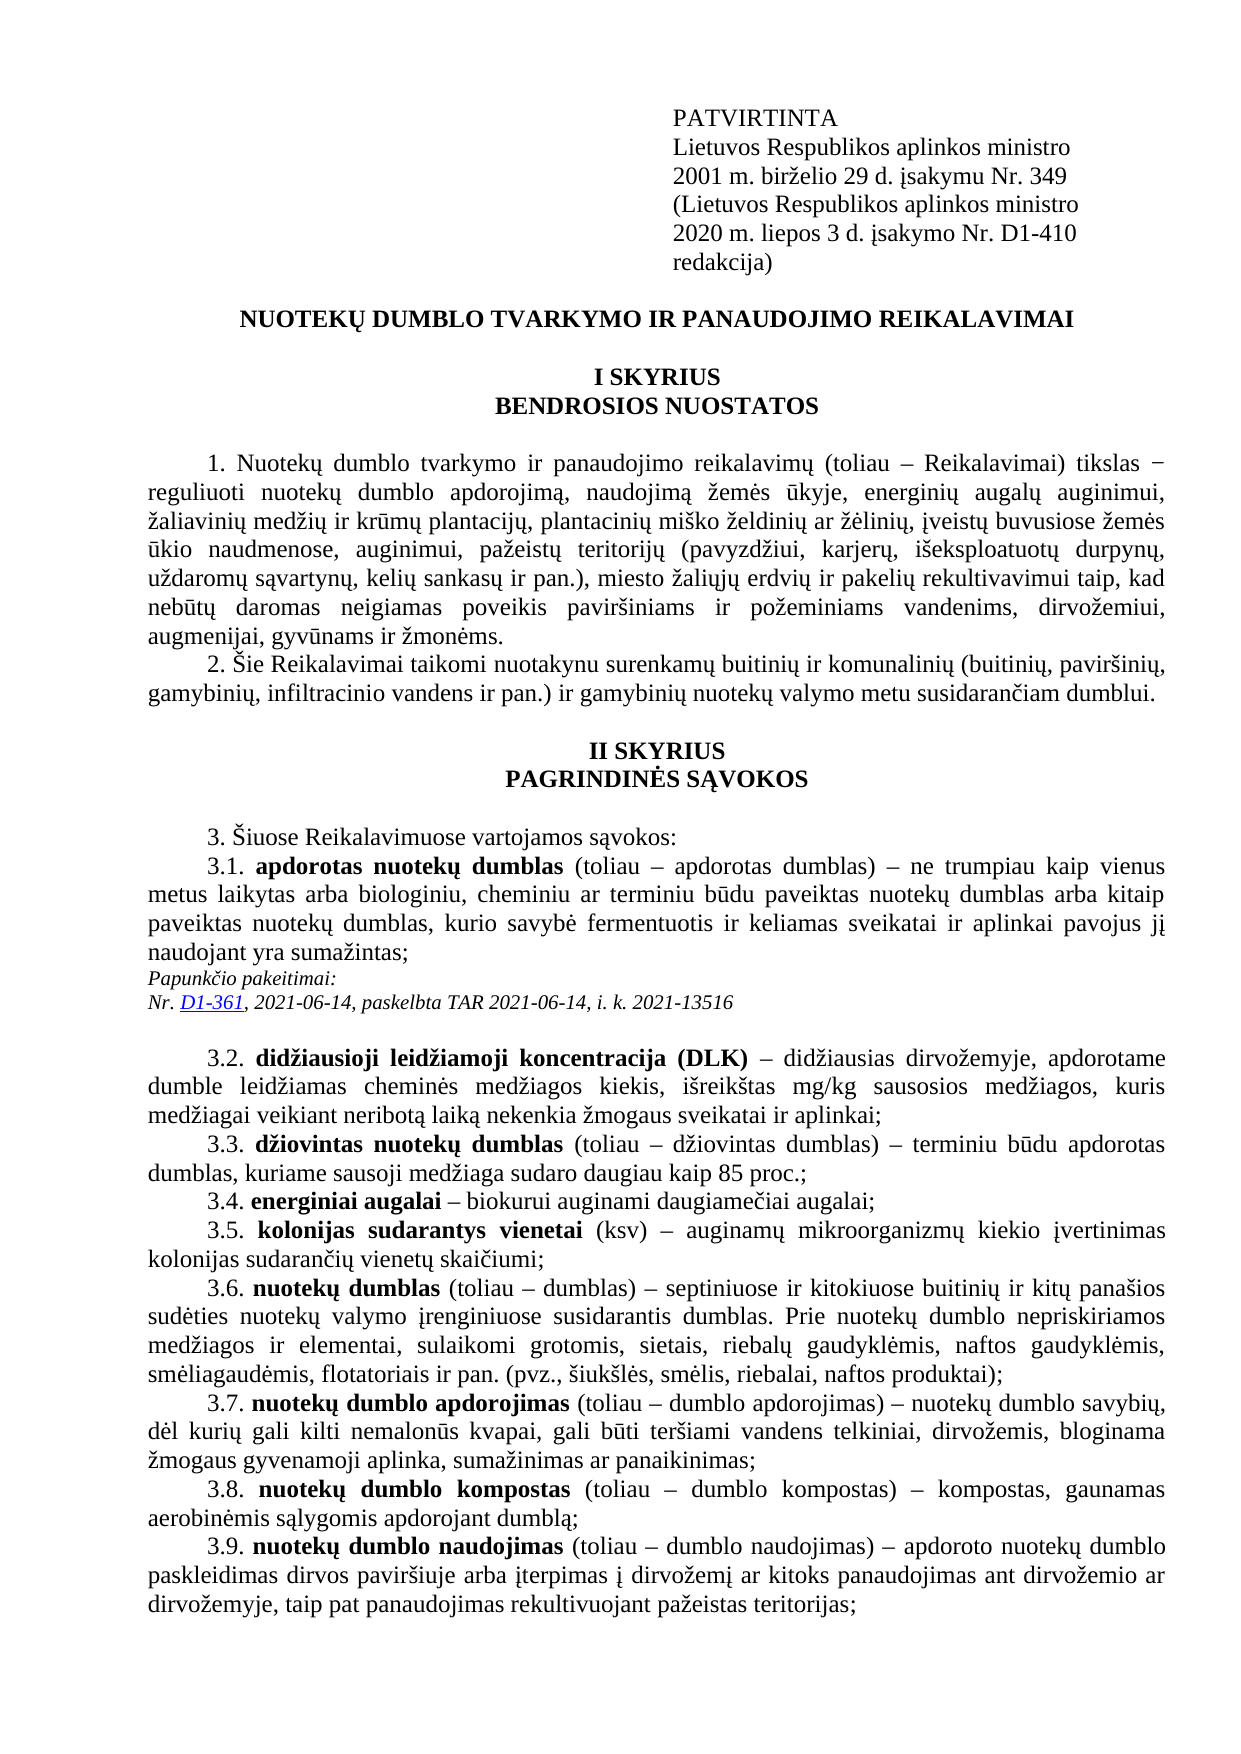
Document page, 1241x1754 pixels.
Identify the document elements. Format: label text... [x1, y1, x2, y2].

text Papunkčio pakeitimai: [148, 966, 1166, 990]
text 3.1. apdorotas nuotekų dumblas (toliau – apdorotas dumblas) – ne trumpiau kaip vienus metus laikytas arba biologiniu, cheminiu ar terminiu būdu paveiktas nuotekų dumblas arba kitaip paveiktas nuotekų dumblas, kurio savybė fermentuotis ir keliamas sveikatai ir aplinkai pavojus jį naudojant yra sumažintas; [148, 851, 1166, 966]
text 2001 m. birželio 29 d. įsakymu Nr. 349 [673, 161, 1166, 189]
text PATVIRTINTA [673, 103, 1166, 132]
text 2020 m. liepos 3 d. įsakymo Nr. D1-410 [673, 218, 1166, 247]
text Lietuvos Respublikos aplinkos ministro [673, 132, 1166, 161]
text redakcija) [673, 247, 1166, 276]
text Nr. D1-361, 2021-06-14, paskelbta TAR 2021-06-14, i. k. 2021-13516 [148, 990, 1166, 1014]
text I SKYRIUS [148, 362, 1166, 391]
text 3.7. nuotekų dumblo apdorojimas (toliau – dumblo apdorojimas) – nuotekų dumblo savybių, dėl kurių gali kilti nemalonūs kvapai, gali būti teršiami vandens telkiniai, dirvožemis, bloginama žmogaus gyvenamoji aplinka, sumažinimas ar panaikinimas; [148, 1388, 1166, 1474]
text BENDROSIOS NUOSTATOS [148, 391, 1166, 419]
text Pagrindinės sąvokos [148, 764, 1166, 793]
text II SKYRIUS [148, 736, 1166, 764]
text 1. Nuotekų dumblo tvarkymo ir panaudojimo reikalavimų (toliau – Reikalavimai) tikslas − reguliuoti nuotekų dumblo apdorojimą, naudojimą žemės ūkyje, energinių augalų auginimui, žaliavinių medžių ir krūmų plantacijų, plantacinių miško želdinių ar žėlinių, įveistų buvusiose žemės ūkio naudmenose, auginimui, pažeistų teritorijų (pavyzdžiui, karjerų, išeksploatuotų durpynų, uždaromų sąvartynų, kelių sankasų ir pan.), miesto žaliųjų erdvių ir pakelių rekultivavimui taip, kad nebūtų daromas neigiamas poveikis paviršiniams ir požeminiams vandenims, dirvožemiui, augmenijai, gyvūnams ir žmonėms. [148, 448, 1166, 649]
text 2. Šie Reikalavimai taikomi nuotakynu surenkamų buitinių ir komunalinių (buitinių, paviršinių, gamybinių, infiltracinio vandens ir pan.) ir gamybinių nuotekų valymo metu susidarančiam dumblui. [148, 649, 1166, 707]
text 3.4. energiniai augalai – biokurui auginami daugiamečiai augalai; [148, 1186, 1166, 1215]
text 3.3. džiovintas nuotekų dumblas (toliau – džiovintas dumblas) – terminiu būdu apdorotas dumblas, kuriame sausoji medžiaga sudaro daugiau kaip 85 proc.; [148, 1129, 1166, 1186]
text Nuotekų dumblo tvarkymo ir panaudojimo reikalavimai [148, 304, 1166, 333]
text 3.2. didžiausioji leidžiamoji koncentracija (DLK) – didžiausias dirvožemyje, apdorotame dumble leidžiamas cheminės medžiagos kiekis, išreikštas mg/kg sausosios medžiagos, kuris medžiagai veikiant neribotą laiką nekenkia žmogaus sveikatai ir aplinkai; [148, 1043, 1166, 1129]
text 3.8. nuotekų dumblo kompostas (toliau – dumblo kompostas) – kompostas, gaunamas aerobinėmis sąlygomis apdorojant dumblą; [148, 1474, 1166, 1531]
text 3. Šiuose Reikalavimuose vartojamos sąvokos: [148, 822, 1166, 851]
text 3.5. kolonijas sudarantys vienetai (ksv) – auginamų mikroorganizmų kiekio įvertinimas kolonijas sudarančių vienetų skaičiumi; [148, 1215, 1166, 1273]
text 3.6. nuotekų dumblas (toliau – dumblas) – septiniuose ir kitokiuose buitinių ir kitų panašios sudėties nuotekų valymo įrenginiuose susidarantis dumblas. Prie nuotekų dumblo nepriskiriamos medžiagos ir elementai, sulaikomi grotomis, sietais, riebalų gaudyklėmis, naftos gaudyklėmis, smėliagaudėmis, flotatoriais ir pan. (pvz., šiukšlės, smėlis, riebalai, naftos produktai); [148, 1273, 1166, 1388]
text (Lietuvos Respublikos aplinkos ministro [673, 189, 1166, 218]
text 3.9. nuotekų dumblo naudojimas (toliau – dumblo naudojimas) – apdoroto nuotekų dumblo paskleidimas dirvos paviršiuje arba įterpimas į dirvožemį ar kitoks panaudojimas ant dirvožemio ar dirvožemyje, taip pat panaudojimas rekultivuojant pažeistas teritorijas; [148, 1531, 1166, 1618]
